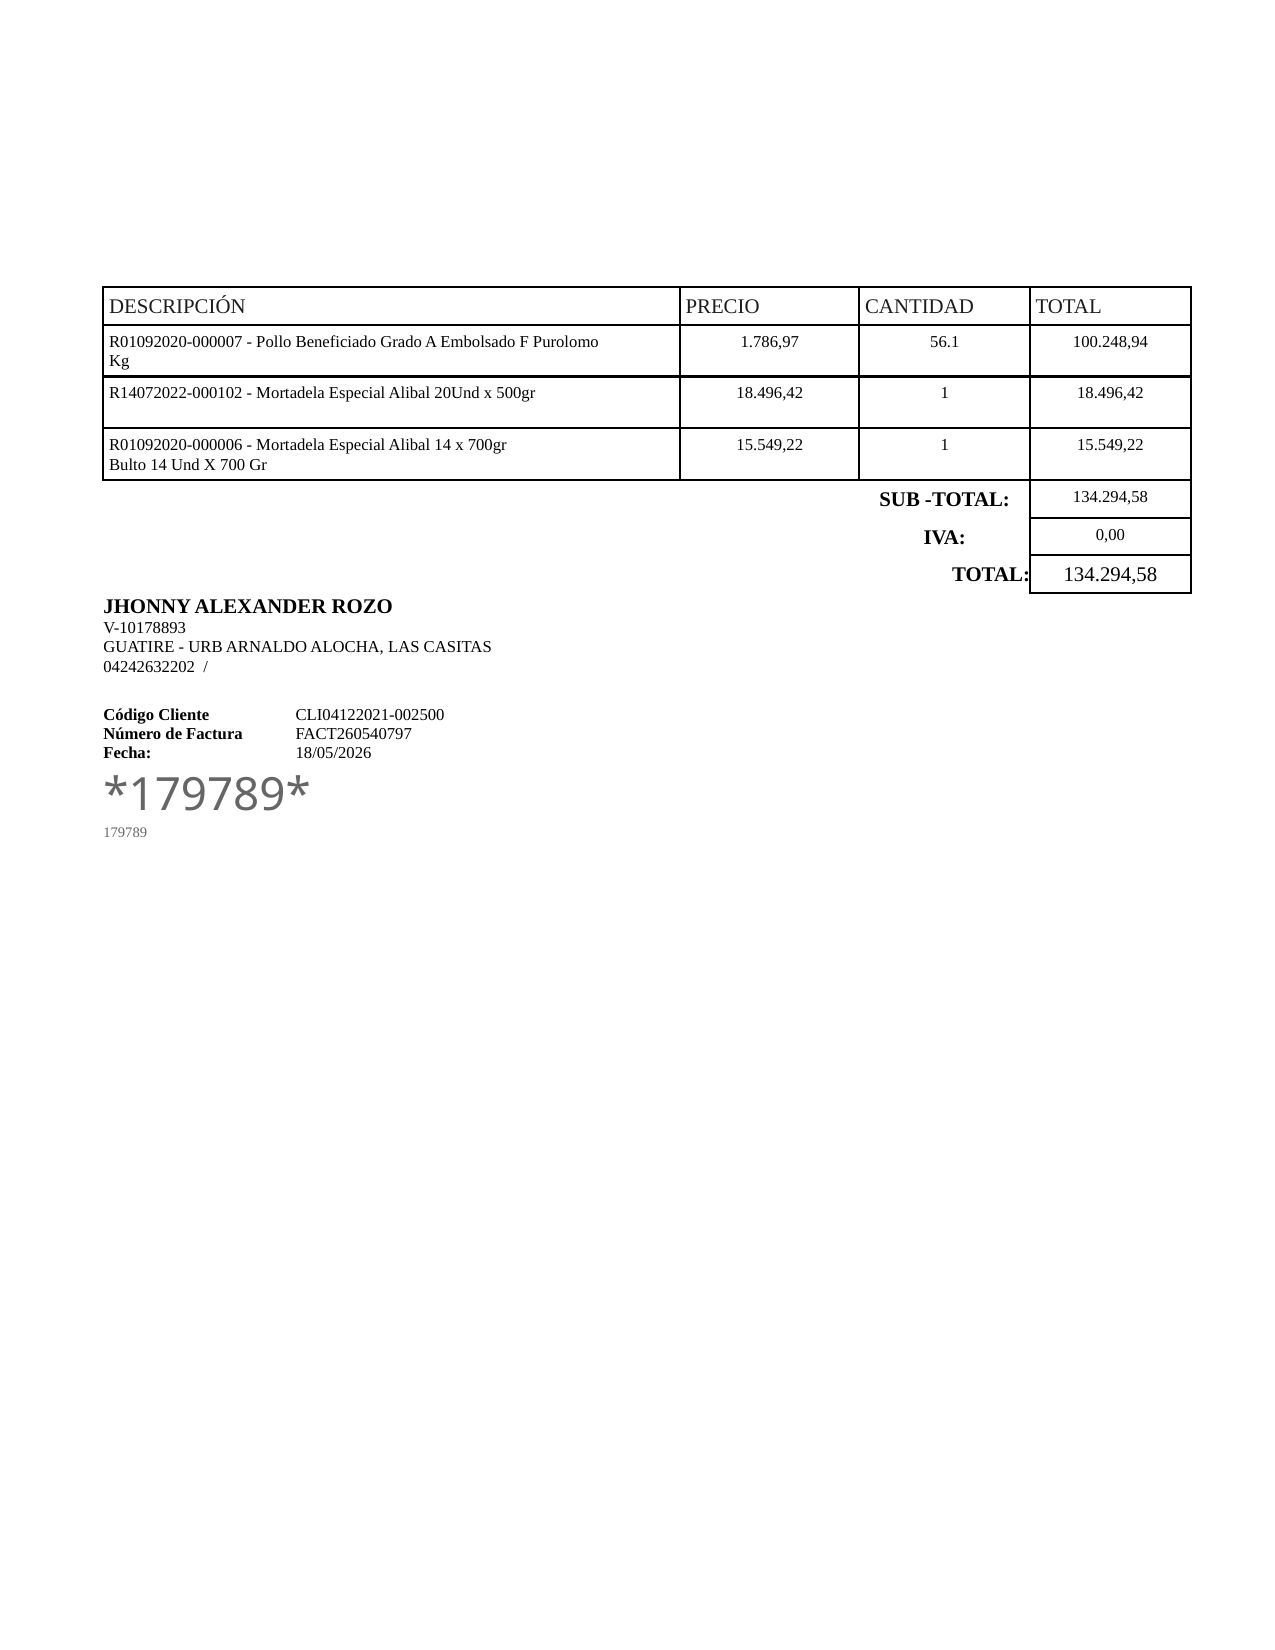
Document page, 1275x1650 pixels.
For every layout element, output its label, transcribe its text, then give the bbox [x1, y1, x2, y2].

table_cell IVA: [859, 517, 1029, 554]
table_cell R01092020-000007 - Pollo Beneficiado Grado A Embolsado F Purolomo Kg [104, 326, 679, 375]
table_header CLI04122021-002500 [295, 704, 517, 723]
table_cell V-10178893 [103, 618, 858, 637]
table_cell 18/05/2026 [295, 743, 517, 762]
table_cell R14072022-000102 - Mortadela Especial Alibal 20Und x 500gr [104, 378, 679, 427]
text 179789 [103, 824, 1137, 841]
table_cell 15.549,22 [1031, 429, 1190, 479]
table_header JHONNY ALEXANDER ROZO [103, 594, 858, 618]
table_cell 100.248,94 [1031, 326, 1190, 375]
table_cell 134.294,58 [1031, 556, 1190, 592]
table_cell 04242632202 / [103, 656, 858, 676]
table_header Código Cliente [103, 704, 295, 723]
table_cell FACT260540797 [295, 724, 517, 743]
table_header DESCRIPCIÓN [104, 288, 679, 323]
table_header TOTAL [1031, 288, 1190, 323]
table_cell GUATIRE - URB ARNALDO ALOCHA, LAS CASITAS [103, 637, 858, 656]
table_cell 0,00 [1031, 519, 1190, 554]
table_cell TOTAL: [859, 554, 1029, 592]
table_cell Fecha: [103, 743, 295, 762]
table_cell 1.786,97 [681, 326, 858, 375]
table_cell 15.549,22 [681, 429, 858, 479]
table_cell 56.1 [860, 326, 1029, 375]
table_cell Número de Factura [103, 724, 295, 743]
table_cell 1 [860, 378, 1029, 427]
table_header PRECIO [681, 288, 858, 323]
table_header CANTIDAD [860, 288, 1029, 323]
table_cell 18.496,42 [681, 378, 858, 427]
table_cell SUB -TOTAL: [859, 481, 1029, 517]
table_cell 134.294,58 [1031, 481, 1190, 517]
table_cell R01092020-000006 - Mortadela Especial Alibal 14 x 700gr Bulto 14 Und X 700 Gr [104, 429, 679, 479]
table_cell 18.496,42 [1031, 378, 1190, 427]
table_cell [103, 481, 859, 592]
table_cell 1 [860, 429, 1029, 479]
text *179789* [103, 762, 1137, 824]
